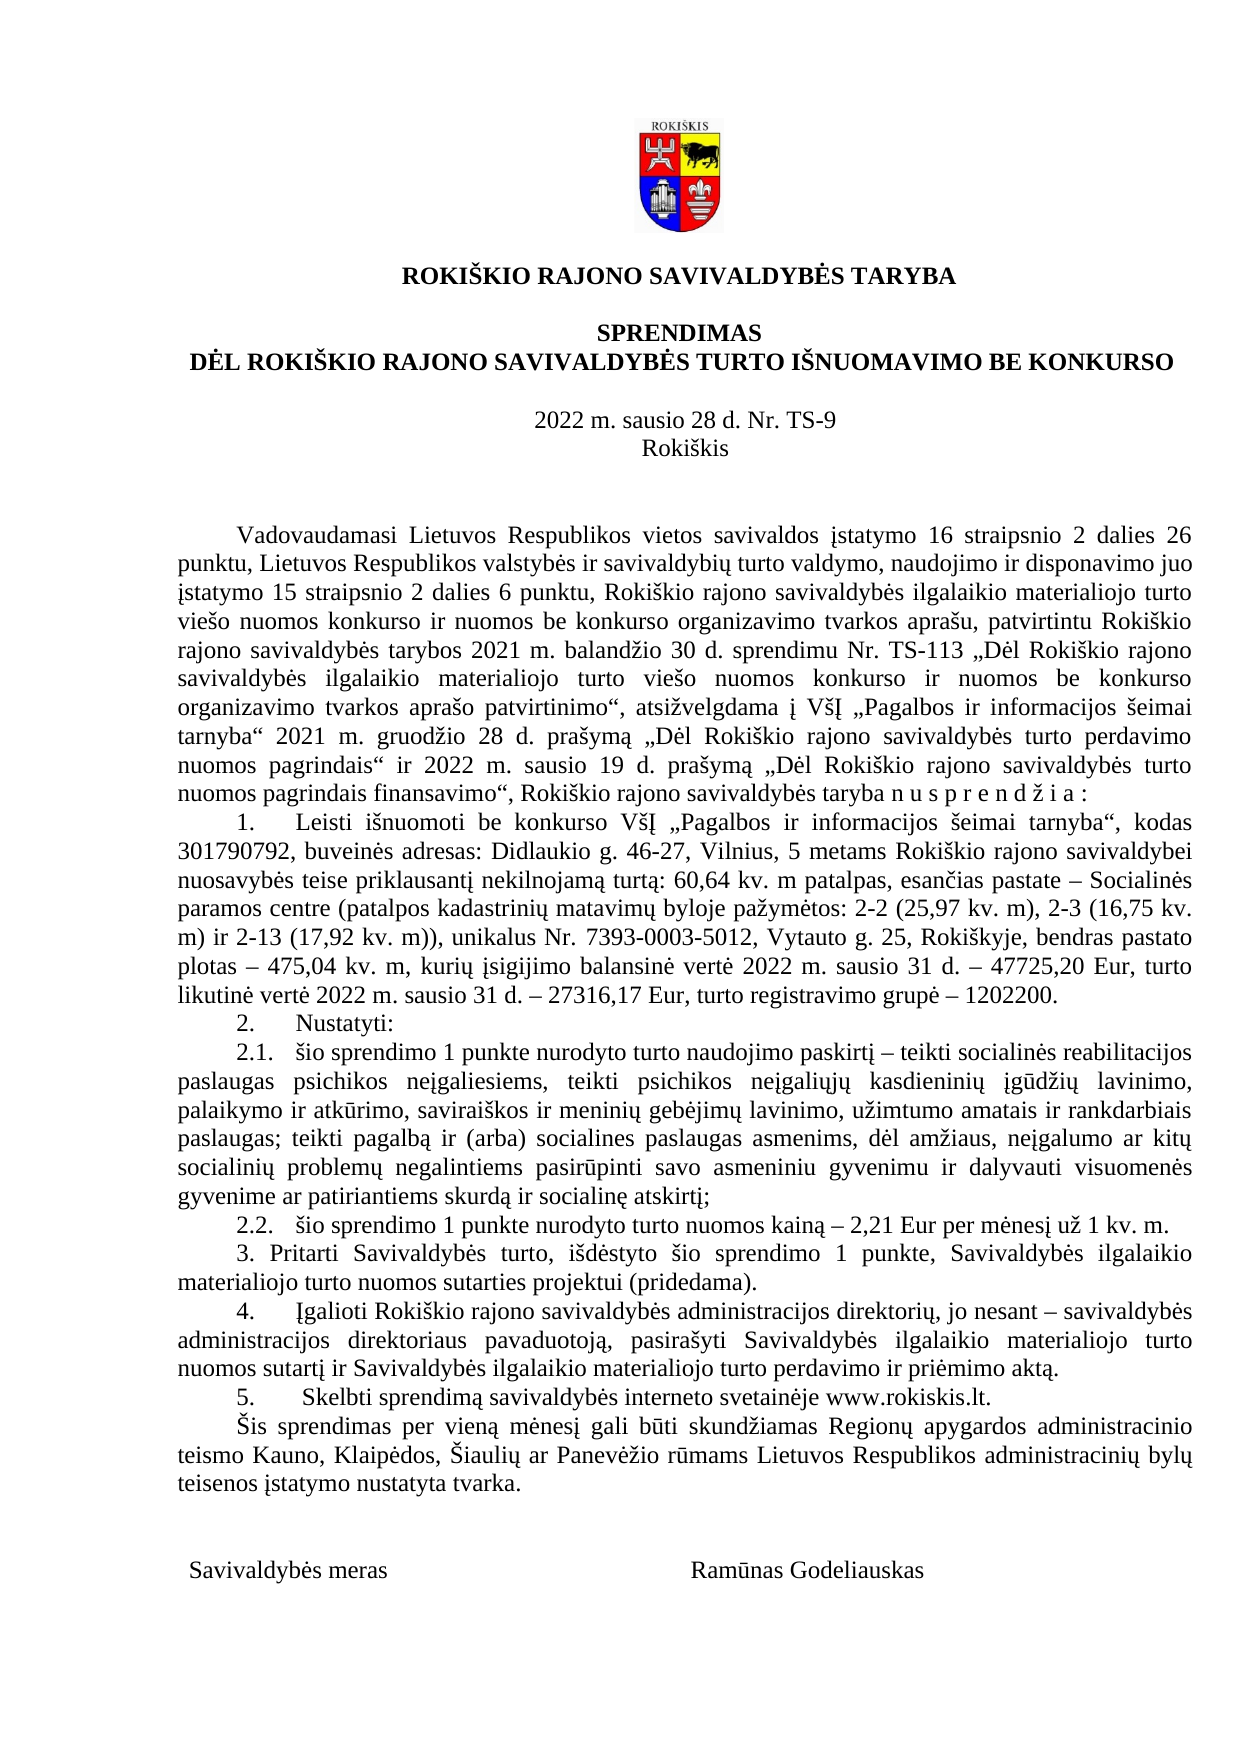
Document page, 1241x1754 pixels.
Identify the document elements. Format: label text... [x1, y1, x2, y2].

text Vadovaudamasi Lietuvos Respublikos vietos savivaldos įstatymo 16 straipsnio 2 dalies 26 punktu, Lietuvos Respublikos valstybės ir savivaldybių turto valdymo, naudojimo ir disponavimo juo įstatymo 15 straipsnio 2 dalies 6 punktu, Rokiškio rajono savivaldybės ilgalaikio materialiojo turto viešo nuomos konkurso ir nuomos be konkurso organizavimo tvarkos aprašu, patvirtintu Rokiškio rajono savivaldybės tarybos 2021 m. balandžio 30 d. sprendimu Nr. TS-113 „Dėl Rokiškio rajono savivaldybės ilgalaikio materialiojo turto viešo nuomos konkurso ir nuomos be konkurso organizavimo tvarkos aprašo patvirtinimo“, atsižvelgdama į VšĮ „Pagalbos ir informacijos šeimai tarnyba“ 2021 m. gruodžio 28 d. prašymą „Dėl Rokiškio rajono savivaldybės turto perdavimo nuomos pagrindais“ ir 2022 m. sausio 19 d. prašymą „Dėl Rokiškio rajono savivaldybės turto nuomos pagrindais finansavimo“, Rokiškio rajono savivaldybės taryba nusprendžia: [177, 520, 1193, 807]
text 2022 m. sausio 28 d. Nr. TS-9 [177, 405, 1193, 433]
text 4. Įgalioti Rokiškio rajono savivaldybės administracijos direktorių, jo nesant – savivaldybės administracijos direktoriaus pavaduotoją, pasirašyti Savivaldybės ilgalaikio materialiojo turto nuomos sutartį ir Savivaldybės ilgalaikio materialiojo turto perdavimo ir priėmimo aktą. [177, 1296, 1193, 1382]
text Šis sprendimas per vieną mėnesį gali būti skundžiamas Regionų apygardos administracinio teismo Kauno, Klaipėdos, Šiaulių ar Panevėžio rūmams Lietuvos Respublikos administracinių bylų teisenos įstatymo nustatyta tvarka. [177, 1411, 1193, 1497]
text 3. Pritarti Savivaldybės turto, išdėstyto šio sprendimo 1 punkte, Savivaldybės ilgalaikio materialiojo turto nuomos sutarties projektui (pridedama). [177, 1238, 1193, 1296]
text DĖL ROKIŠKIO RAJONO SAVIVALDYBĖS TURTO IŠNUOMAVIMO BE KONKURSO [177, 347, 1193, 376]
text 1. Leisti išnuomoti be konkurso VšĮ „Pagalbos ir informacijos šeimai tarnyba“, kodas 301790792, buveinės adresas: Didlaukio g. 46-27, Vilnius, 5 metams Rokiškio rajono savivaldybei nuosavybės teise priklausantį nekilnojamą turtą: 60,64 kv. m patalpas, esančias pastate – Socialinės paramos centre (patalpos kadastrinių matavimų byloje pažymėtos: 2-2 (25,97 kv. m), 2-3 (16,75 kv. m) ir 2-13 (17,92 kv. m)), unikalus Nr. 7393-0003-5012, Vytauto g. 25, Rokiškyje, bendras pastato plotas – 475,04 kv. m, kurių įsigijimo balansinė vertė 2022 m. sausio 31 d. – 47725,20 Eur, turto likutinė vertė 2022 m. sausio 31 d. – 27316,17 Eur, turto registravimo grupė – 1202200. [177, 807, 1193, 1008]
text 2.2. šio sprendimo 1 punkte nurodyto turto nuomos kainą – 2,21 Eur per mėnesį už 1 kv. m. [177, 1210, 1193, 1238]
text Savivaldybės meras Ramūnas Godeliauskas [188, 1555, 1193, 1583]
text 2.1. šio sprendimo 1 punkte nurodyto turto naudojimo paskirtį – teikti socialinės reabilitacijos paslaugas psichikos neįgaliesiems, teikti psichikos neįgaliųjų kasdieninių įgūdžių lavinimo, palaikymo ir atkūrimo, saviraiškos ir meninių gebėjimų lavinimo, užimtumo amatais ir rankdarbiais paslaugas; teikti pagalbą ir (arba) socialines paslaugas asmenims, dėl amžiaus, neįgalumo ar kitų socialinių problemų negalintiems pasirūpinti savo asmeniniu gyvenimu ir dalyvauti visuomenės gyvenime ar patiriantiems skurdą ir socialinę atskirtį; [177, 1037, 1193, 1210]
text SPRENDIMAS [177, 318, 1181, 347]
text 2. Nustatyti: [177, 1008, 1193, 1037]
text Rokiškis [177, 433, 1193, 462]
text ROKIŠKIO RAJONO SAVIVALDYBĖS TARYBA [177, 261, 1181, 290]
text 5. Skelbti sprendimą savivaldybės interneto svetainėje www.rokiskis.lt. [177, 1382, 1181, 1411]
